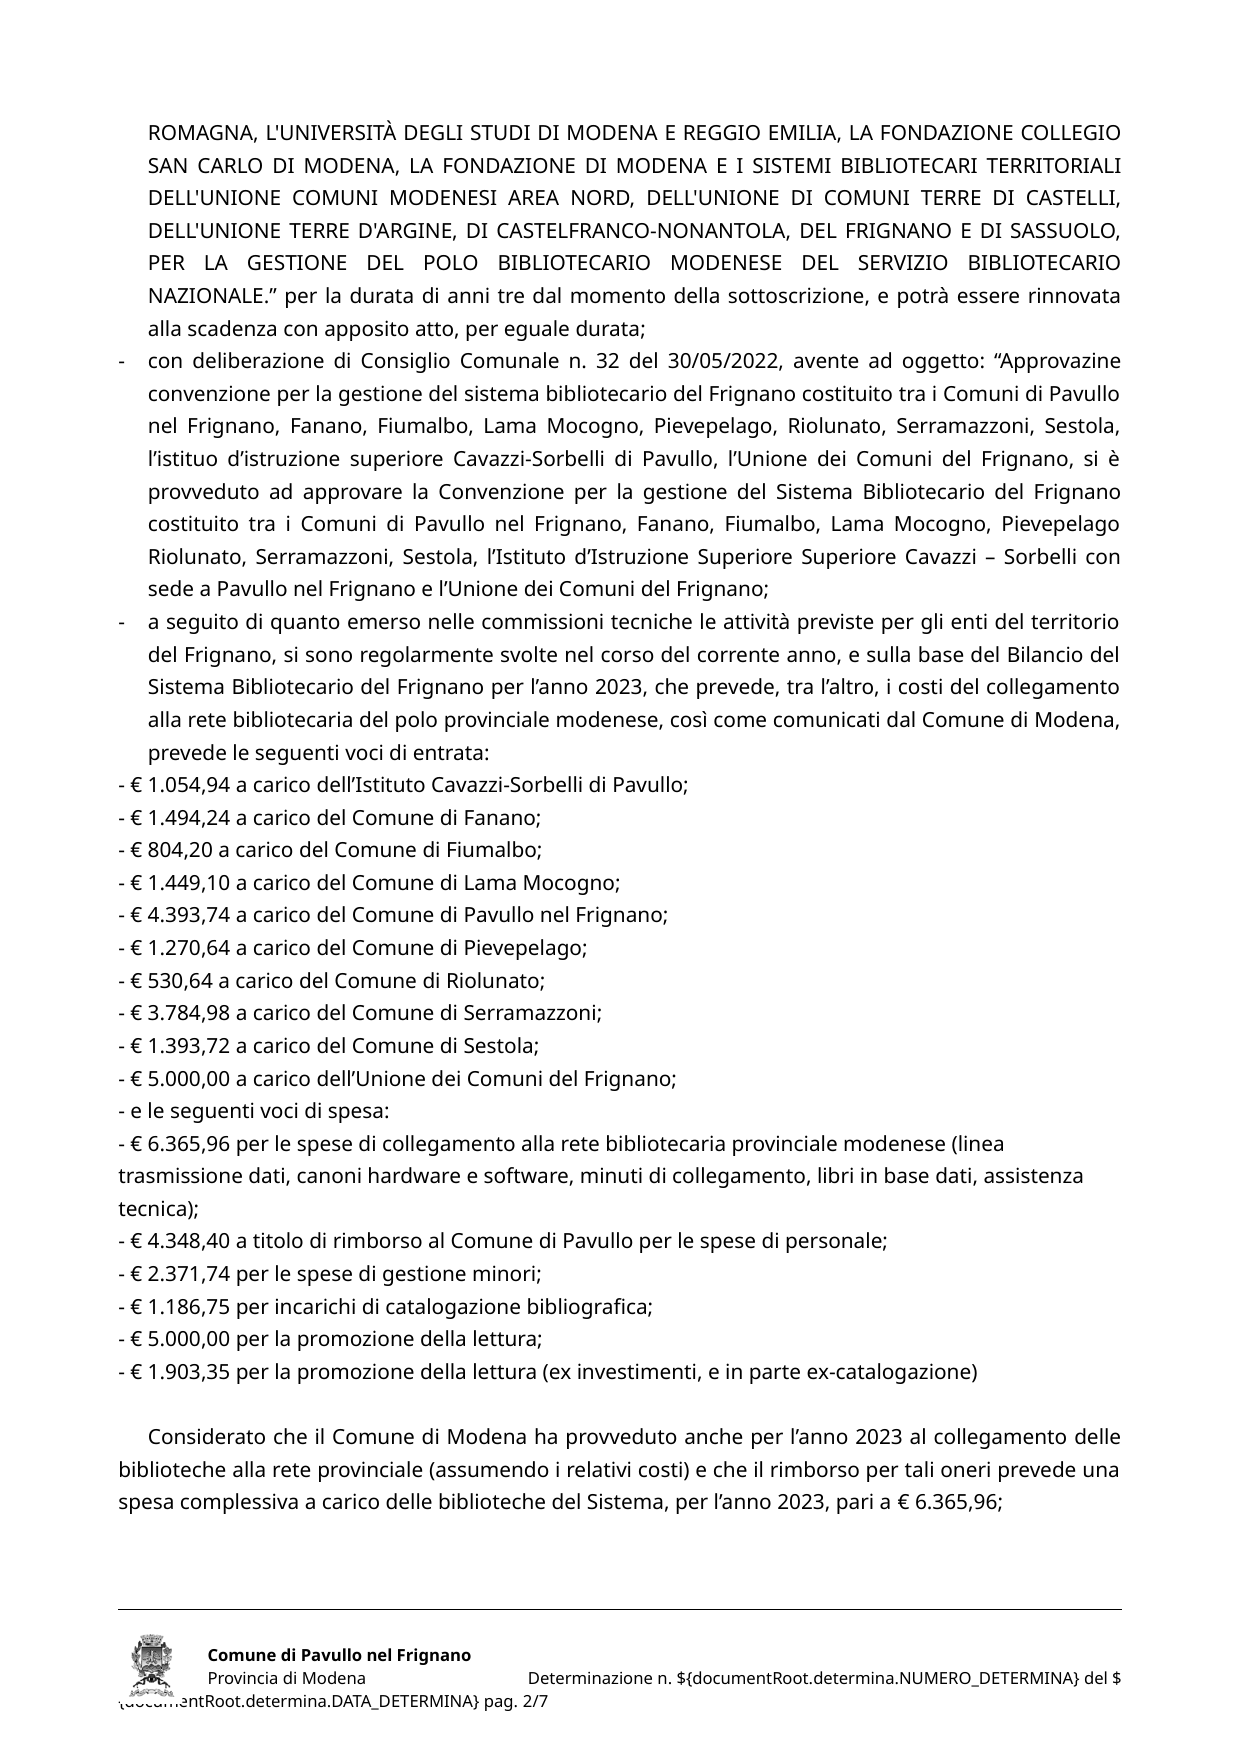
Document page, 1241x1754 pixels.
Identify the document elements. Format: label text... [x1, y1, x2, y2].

text - e le seguenti voci di spesa: [118, 1096, 1122, 1125]
text - € 2.371,74 per le spese di gestione minori; [118, 1259, 1122, 1288]
text - € 804,20 a carico del Comune di Fiumalbo; [118, 835, 1122, 864]
list ROMAGNA, L'UNIVERSITÀ DEGLI STUDI DI MODENA E REGGIO EMILIA, LA FONDAZIONE COLLEGIO SAN CARLO DI MODENA, LA FONDAZIONE DI MODENA E I SISTEMI BIBLIOTECARI TERRITORIALI DELL'UNIONE COMUNI MODENESI AREA NORD, DELL'UNIONE DI COMUNI TERRE DI CASTELLI, DELL'UNIONE TERRE D'ARGINE, DI CASTELFRANCO-NONANTOLA, DEL FRIGNANO E DI SASSUOLO, PER LA GESTIONE DEL POLO BIBLIOTECARIO MODENESE DEL SERVIZIO BIBLIOTECARIO NAZIONALE.” per la durata di anni tre dal momento della sottoscrizione, e potrà essere rinnovata alla scadenza con apposito atto, per eguale durata; [118, 118, 1122, 342]
text - € 5.000,00 per la promozione della lettura; [118, 1324, 1122, 1353]
list a seguito di quanto emerso nelle commissioni tecniche le attività previste per gli enti del territorio del Frignano, si sono regolarmente svolte nel corso del corrente anno, e sulla base del Bilancio del Sistema Bibliotecario del Frignano per l’anno 2023, che prevede, tra l’altro, i costi del collegamento alla rete bibliotecaria del polo provinciale modenese, così come comunicati dal Comune di Modena, prevede le seguenti voci di entrata: [118, 607, 1122, 766]
text Considerato che il Comune di Modena ha provveduto anche per l’anno 2023 al collegamento delle biblioteche alla rete provinciale (assumendo i relativi costi) e che il rimborso per tali oneri prevede una spesa complessiva a carico delle biblioteche del Sistema, per l’anno 2023, pari a € 6.365,96; [118, 1422, 1122, 1516]
text - € 6.365,96 per le spese di collegamento alla rete bibliotecaria provinciale modenese (linea [118, 1129, 1122, 1157]
text tecnica); [118, 1194, 1122, 1222]
text - € 5.000,00 a carico dell’Unione dei Comuni del Frignano; [118, 1064, 1122, 1092]
list con deliberazione di Consiglio Comunale n. 32 del 30/05/2022, avente ad oggetto: “Approvazine convenzione per la gestione del sistema bibliotecario del Frignano costituito tra i Comuni di Pavullo nel Frignano, Fanano, Fiumalbo, Lama Mocogno, Pievepelago, Riolunato, Serramazzoni, Sestola, l’istituo d’istruzione superiore Cavazzi-Sorbelli di Pavullo, l’Unione dei Comuni del Frignano, si è provveduto ad approvare la Convenzione per la gestione del Sistema Bibliotecario del Frignano costituito tra i Comuni di Pavullo nel Frignano, Fanano, Fiumalbo, Lama Mocogno, Pievepelago Riolunato, Serramazzoni, Sestola, l’Istituto d’Istruzione Superiore Superiore Cavazzi – Sorbelli con sede a Pavullo nel Frignano e l’Unione dei Comuni del Frignano; [118, 346, 1122, 603]
text - € 1.449,10 a carico del Comune di Lama Mocogno; [118, 868, 1122, 896]
text - € 530,64 a carico del Comune di Riolunato; [118, 966, 1122, 994]
text - € 1.270,64 a carico del Comune di Pievepelago; [118, 933, 1122, 962]
text - € 1.903,35 per la promozione della lettura (ex investimenti, e in parte ex-catalogazione) [118, 1357, 1122, 1386]
text - € 1.186,75 per incarichi di catalogazione bibliografica; [118, 1292, 1122, 1320]
text - € 3.784,98 a carico del Comune di Serramazzoni; [118, 998, 1122, 1027]
text - € 4.348,40 a titolo di rimborso al Comune di Pavullo per le spese di personale; [118, 1227, 1122, 1255]
text - € 1.393,72 a carico del Comune di Sestola; [118, 1031, 1122, 1059]
text trasmissione dati, canoni hardware e software, minuti di collegamento, libri in base dati, assistenza [118, 1161, 1122, 1190]
text - € 1.054,94 a carico dell’Istituto Cavazzi-Sorbelli di Pavullo; [118, 770, 1122, 799]
text - € 4.393,74 a carico del Comune di Pavullo nel Frignano; [118, 901, 1122, 929]
picture [120, 1631, 183, 1704]
text - € 1.494,24 a carico del Comune di Fanano; [118, 803, 1122, 831]
